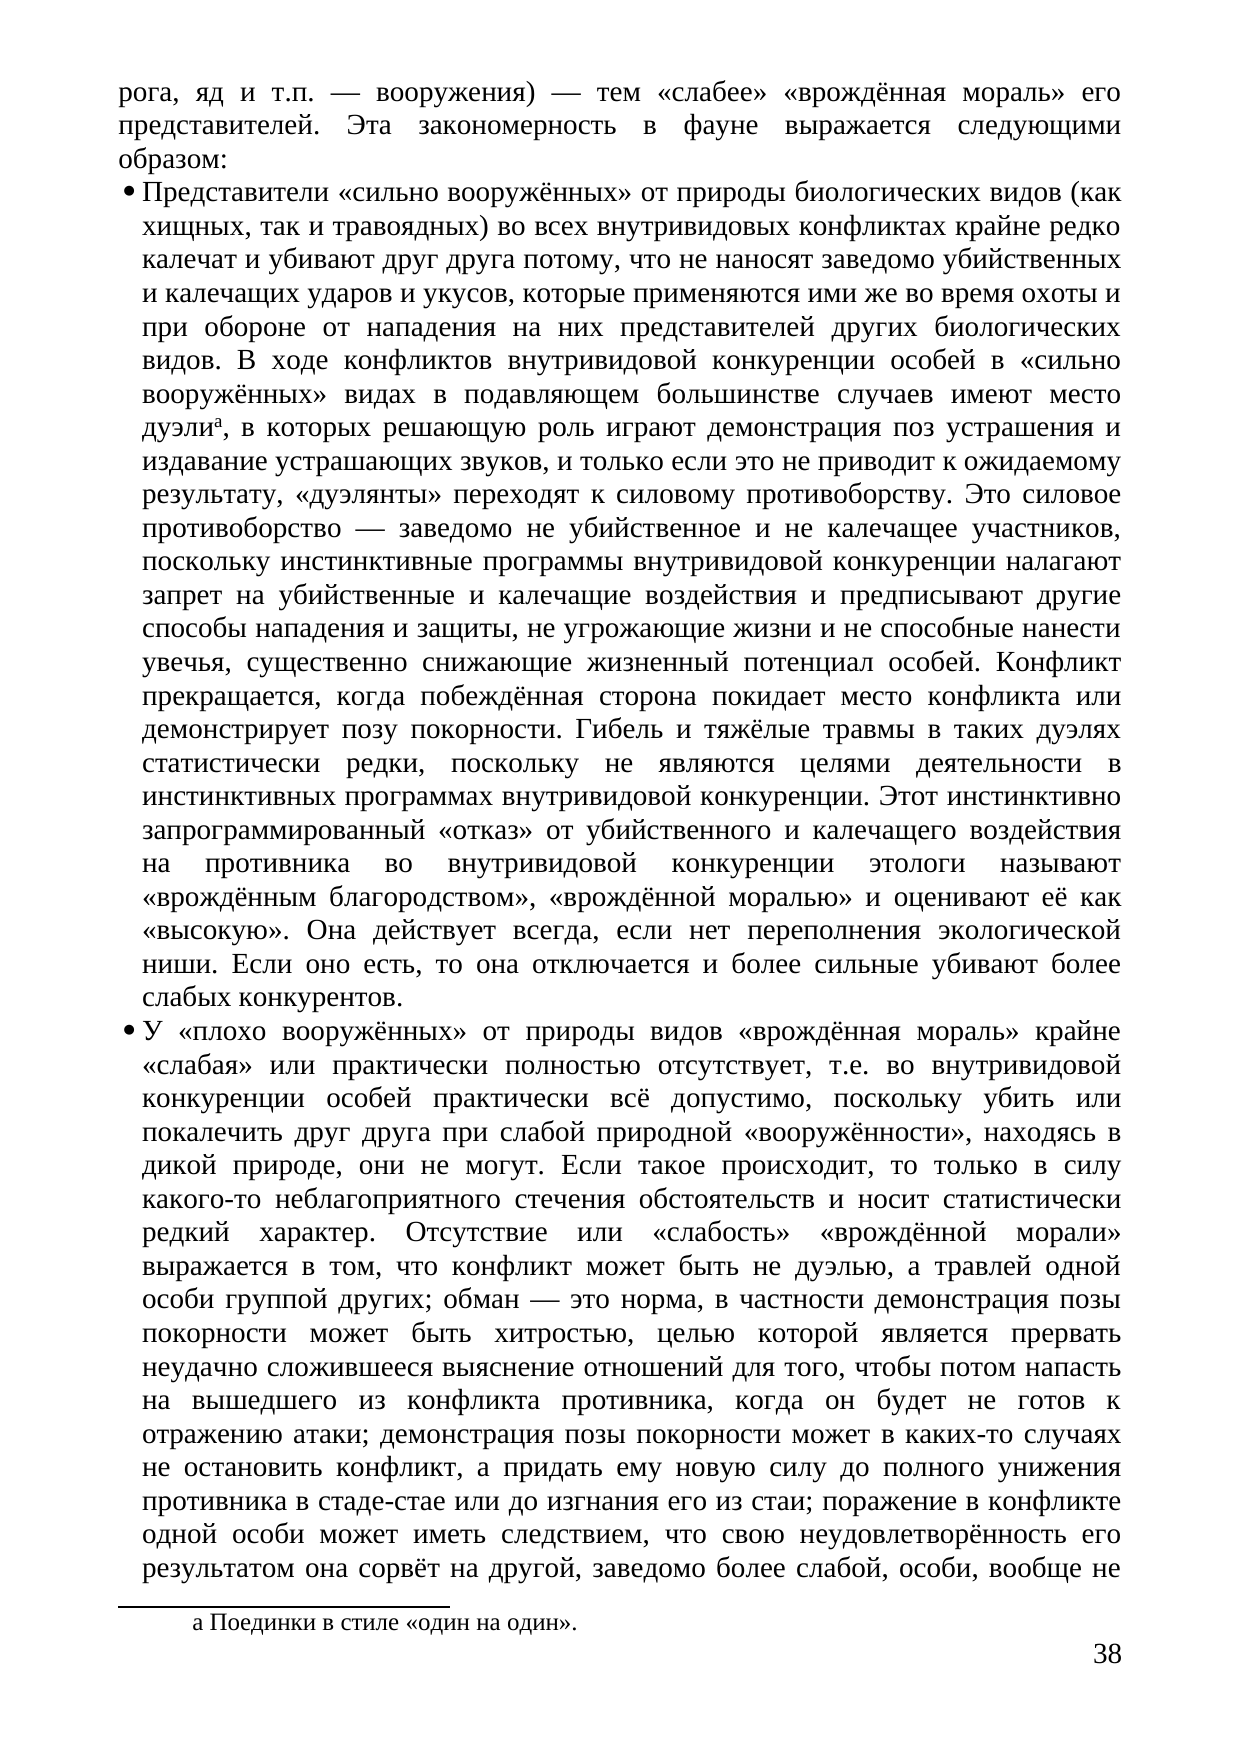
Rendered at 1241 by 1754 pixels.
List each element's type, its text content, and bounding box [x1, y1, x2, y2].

list Поединки в стиле «один на один». [118, 1607, 1122, 1636]
list У «плохо вооружённых» от природы видов «врождённая мораль» крайне «слабая» или практически полностью отсутствует, т.е. во внутривидовой конкуренции особей практически всё допустимо, поскольку убить или покалечить друг друга при слабой природной «вооружённости», находясь в дикой природе, они не могут. Если такое происходит, то только в силу какого-то неблагоприятного стечения обстоятельств и носит статистически редкий характер. Отсутствие или «слабость» «врождённой морали» выражается в том, что конфликт может быть не дуэлью, а травлей одной особи группой других; обман — это норма, в частности демонстрация позы покорности может быть хитростью, целью которой является прервать неудачно сложившееся выяснение отношений для того, чтобы потом напасть на вышедшего из конфликта противника, когда он будет не готов к отражению атаки; демонстрация позы покорности может в каких-то случаях не остановить конфликт, а придать ему новую силу до полного унижения противника в стаде-стае или до изгнания его из стаи; поражение в конфликте одной особи может иметь следствием, что свою неудовлетворённость его результатом она сорвёт на другой, заведомо более слабой, особи, вообще не [124, 1013, 1122, 1583]
text рога, яд и т.п. — вооружения) — тем «слабее» «врождённая мораль» его представителей. Эта закономерность в фауне выражается следующими образом: [118, 74, 1122, 174]
list Представители «сильно вооружённых» от природы биологических видов (как хищных, так и травоядных) во всех внутривидовых конфликтах крайне редко калечат и убивают друг друга потому, что не наносят заведомо убийственных и калечащих ударов и укусов, которые применяются ими же во время охоты и при обороне от нападения на них представителей других биологических видов. В ходе конфликтов внутривидовой конкуренции особей в «сильно вооружённых» видах в подавляющем большинстве случаев имеют место дуэли, в которых решающую роль играют демонстрация поз устрашения и издавание устрашающих звуков, и только если это не приводит к ожидаемому результату, «дуэлянты» переходят к силовому противоборству. Это силовое противоборство — заведомо не убийственное и не калечащее участников, поскольку инстинктивные программы внутривидовой конкуренции налагают запрет на убийственные и калечащие воздействия и предписывают другие способы нападения и защиты, не угрожающие жизни и не способные нанести увечья, существенно снижающие жизненный потенциал особей. Конфликт прекращается, когда побеждённая сторона покидает место конфликта или демонстрирует позу покорности. Гибель и тяжёлые травмы в таких дуэлях статистически редки, поскольку не являются целями деятельности в инстинктивных программах внутривидовой конкуренции. Этот инстинктивно запрограммированный «отказ» от убийственного и калечащего воздействия на противника во внутривидовой конкуренции этологи называют «врождённым благородством», «врождённой моралью» и оценивают её как «высокую». Она действует всегда, если нет переполнения экологической ниши. Если оно есть, то она отключается и более сильные убивают более слабых конкурентов. [124, 174, 1122, 1013]
